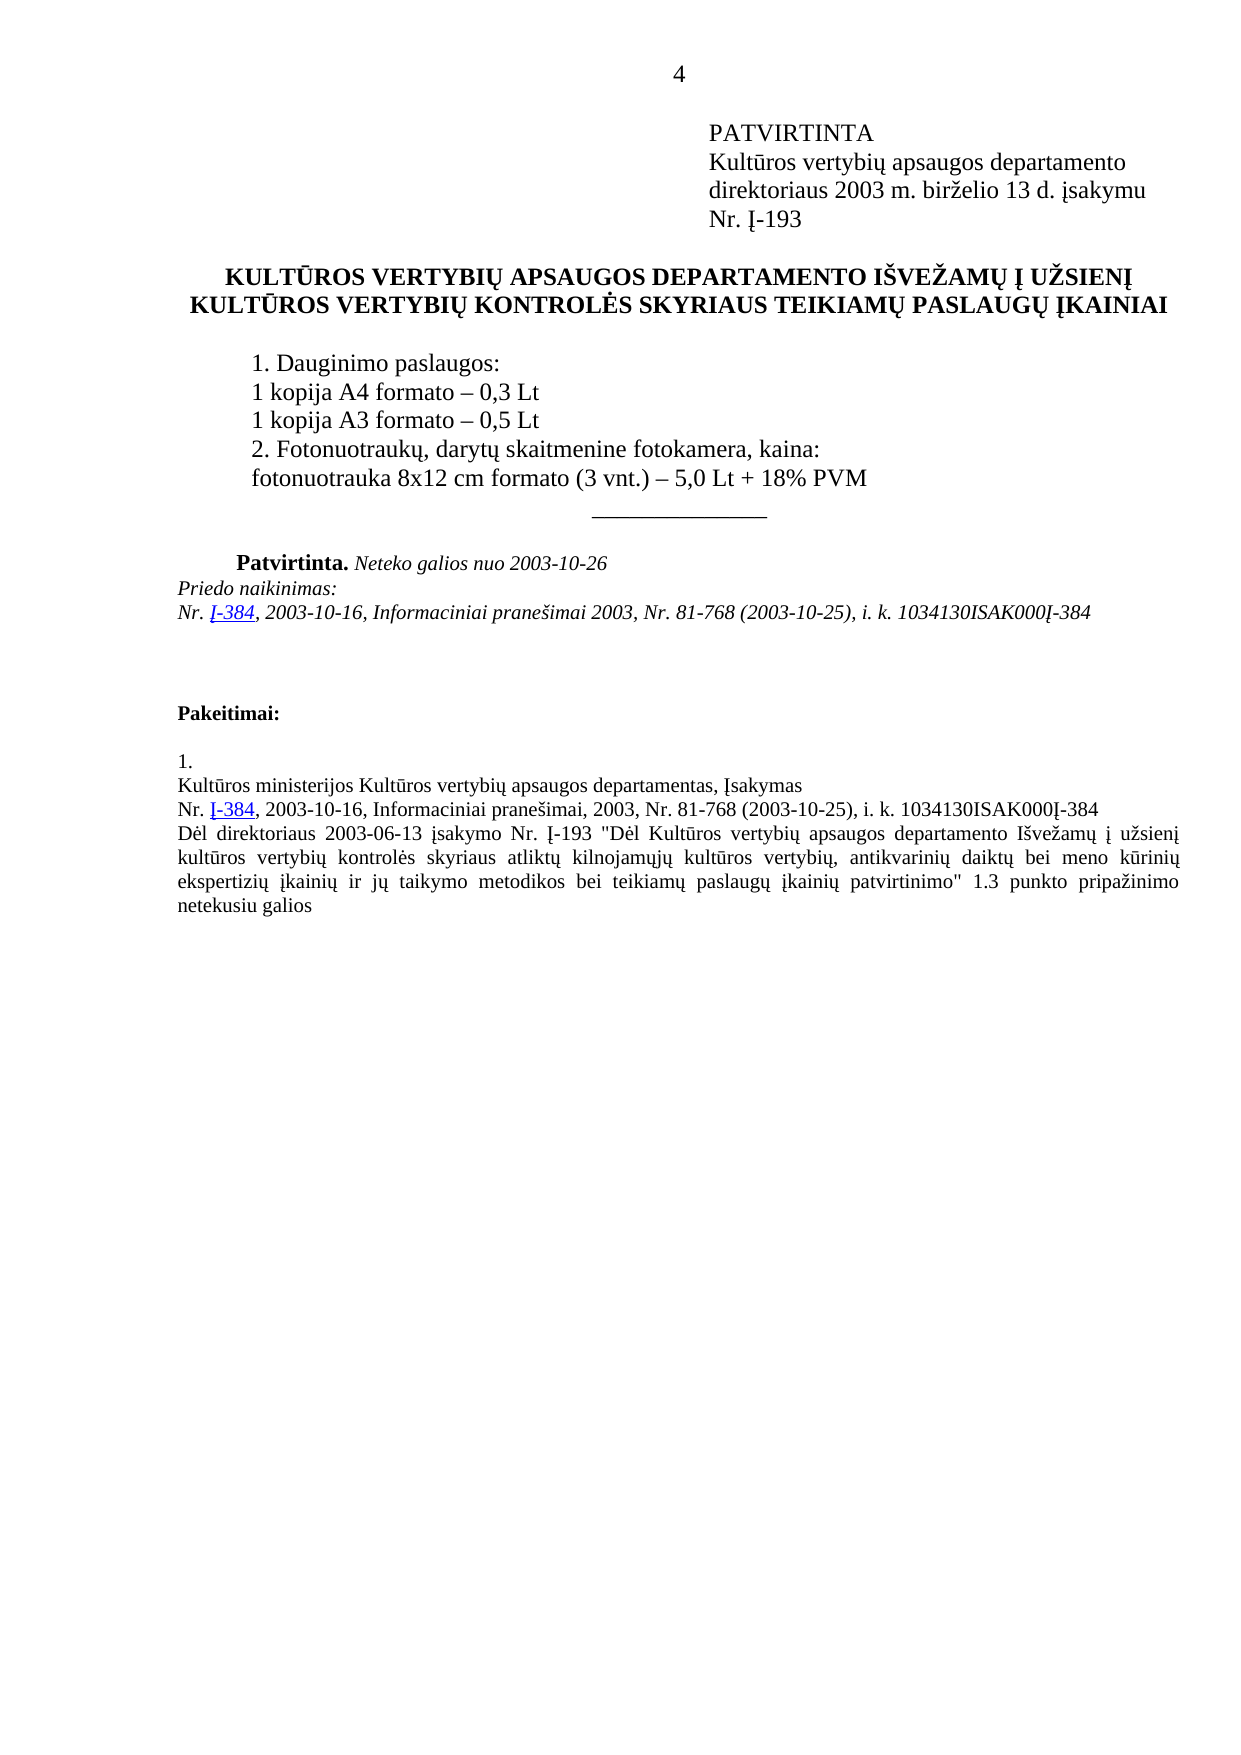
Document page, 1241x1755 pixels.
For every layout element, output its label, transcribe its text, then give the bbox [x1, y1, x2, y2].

text 1 kopija A4 formato – 0,3 Lt [177, 377, 1181, 406]
text Kultūros vertybių apsaugos departamento [177, 147, 1181, 176]
text fotonuotrauka 8x12 cm formato (3 vnt.) – 5,0 Lt + 18% PVM [177, 463, 1181, 492]
text Dėl direktoriaus 2003-06-13 įsakymo Nr. Į-193 "Dėl Kultūros vertybių apsaugos departamento Išvežamų į užsienį kultūros vertybių kontrolės skyriaus atliktų kilnojamųjų kultūros vertybių, antikvarinių daiktų bei meno kūrinių ekspertizių įkainių ir jų taikymo metodikos bei teikiamų paslaugų įkainių patvirtinimo" 1.3 punkto pripažinimo netekusiu galios [177, 821, 1181, 917]
text PATVIRTINTA [709, 118, 1181, 147]
text ______________ [177, 492, 1181, 521]
text Patvirtinta. Neteko galios nuo 2003-10-26 [177, 549, 1181, 576]
text 1 kopija A3 formato – 0,5 Lt [177, 406, 1181, 434]
text direktoriaus 2003 m. birželio 13 d. įsakymu [177, 176, 1181, 204]
text Pakeitimai: [177, 701, 1181, 725]
text 1. Dauginimo paslaugos: [177, 348, 1181, 377]
text Priedo naikinimas: [177, 576, 1181, 600]
text 1. [177, 749, 1181, 773]
text Nr. Į-384, 2003-10-16, Informaciniai pranešimai, 2003, Nr. 81-768 (2003-10-25), i. k. 1034130ISAK000Į-384 [177, 797, 1181, 821]
text KULTŪROS VERTYBIŲ APSAUGOS DEPARTAMENTO IŠVEŽAMŲ Į UŽSIENĮ KULTŪROS VERTYBIŲ KONTROLĖS SKYRIAUS TEIKIAMŲ PASLAUGŲ ĮKAINIAI [177, 262, 1181, 319]
text Nr. Į-384, 2003-10-16, Informaciniai pranešimai 2003, Nr. 81-768 (2003-10-25), i. k. 1034130ISAK000Į-384 [177, 600, 1181, 624]
text Nr. Į-193 [177, 204, 1181, 233]
text Kultūros ministerijos Kultūros vertybių apsaugos departamentas, Įsakymas [177, 773, 1181, 797]
text 2. Fotonuotraukų, darytų skaitmenine fotokamera, kaina: [177, 434, 1181, 463]
